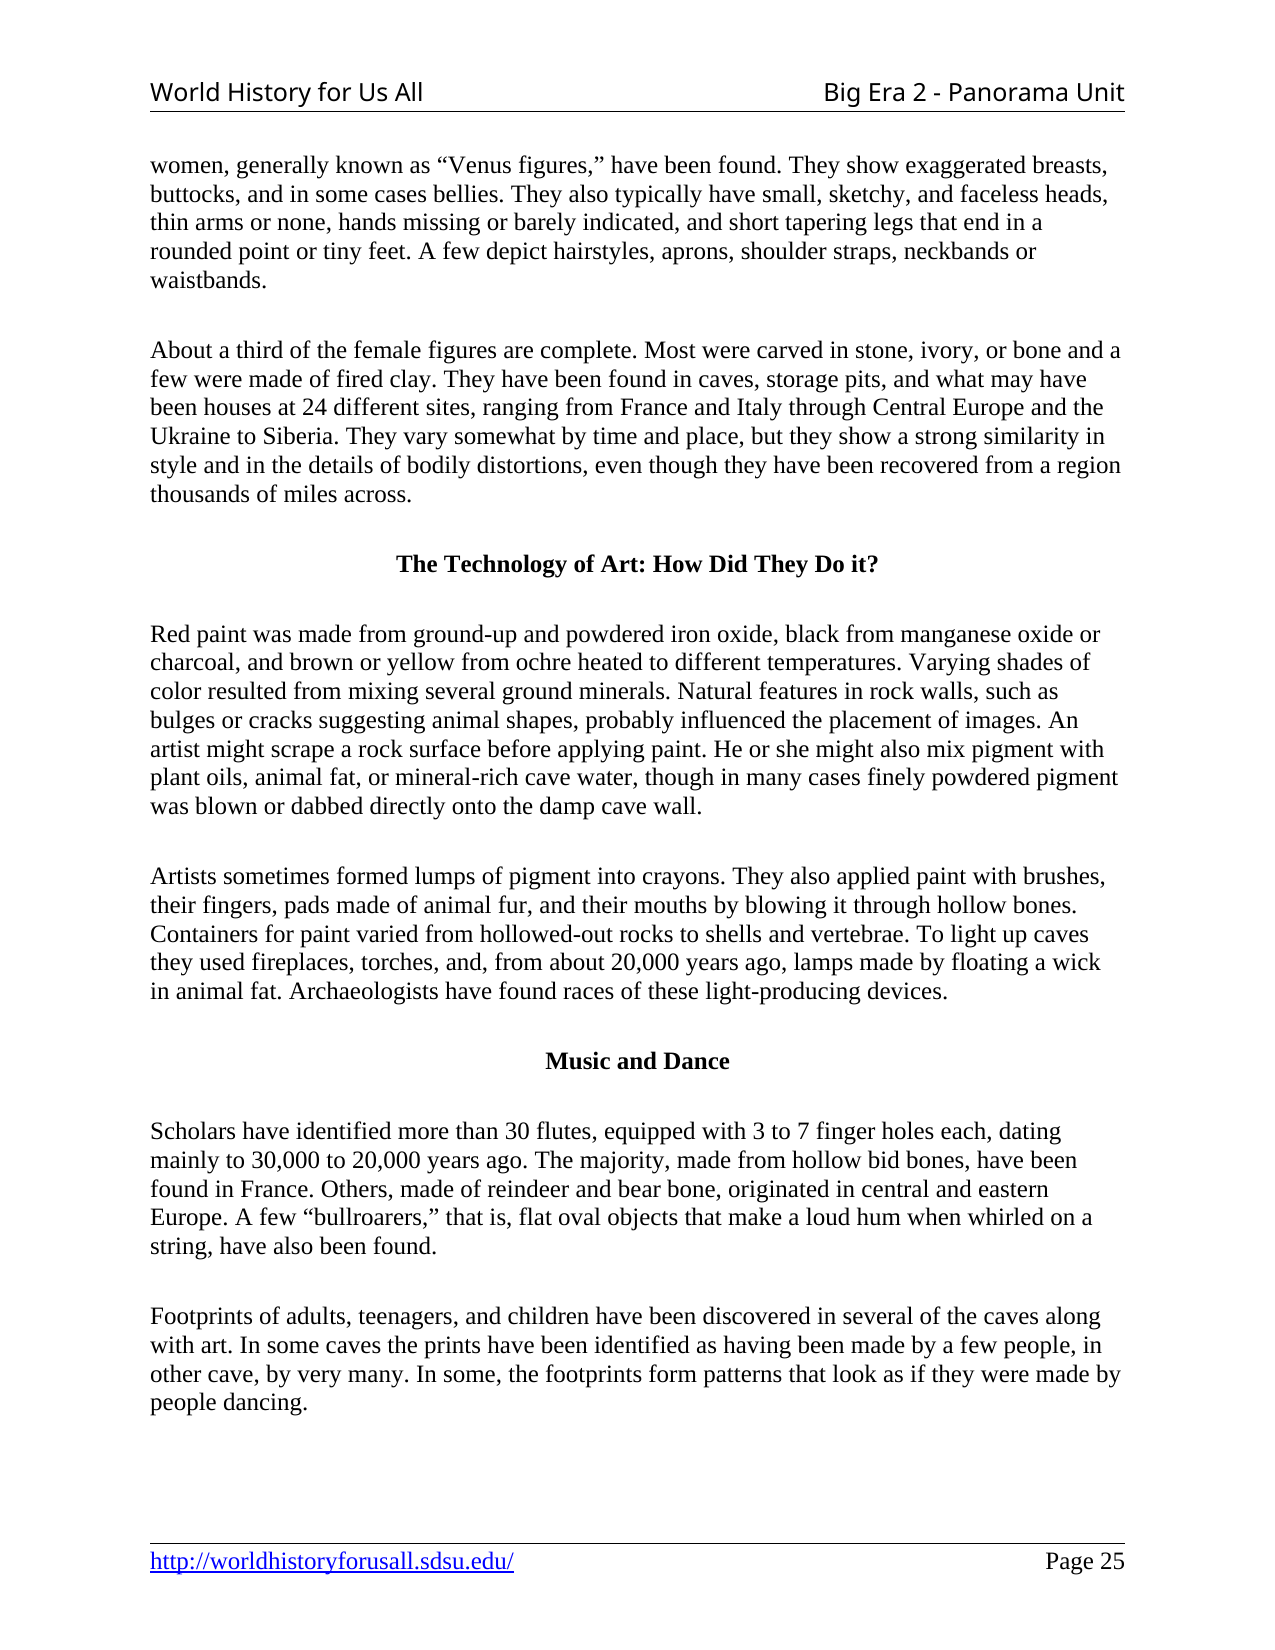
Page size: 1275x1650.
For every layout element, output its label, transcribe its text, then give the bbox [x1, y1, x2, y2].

text Scholars have identified more than 30 flutes, equipped with 3 to 7 finger holes each, dating mainly to 30,000 to 20,000 years ago. The majority, made from hollow bid bones, have been found in France. Others, made of reindeer and bear bone, originated in central and eastern Europe. A few “bullroarers,” that is, flat oval objects that make a loud hum when whirled on a string, have also been found. [150, 1116, 1125, 1260]
text About a third of the female figures are complete. Most were carved in stone, ivory, or bone and a few were made of fired clay. They have been found in caves, storage pits, and what may have been houses at 24 different sites, ranging from France and Italy through Central Europe and the Ukraine to Siberia. They vary somewhat by time and place, but they show a strong similarity in style and in the details of bodily distortions, even though they have been recovered from a region thousands of miles across. [150, 335, 1125, 507]
text The Technology of Art: How Did They Do it? [150, 549, 1125, 577]
text Music and Dance [150, 1046, 1125, 1075]
text Artists sometimes formed lumps of pigment into crayons. They also applied paint with brushes, their fingers, pads made of animal fur, and their mouths by blowing it through hollow bones. Containers for paint varied from hollowed-out rocks to shells and vertebrae. To light up caves they used fireplaces, torches, and, from about 20,000 years ago, lamps made by floating a wick in animal fat. Archaeologists have found races of these light-producing devices. [150, 861, 1125, 1005]
text Footprints of adults, teenagers, and children have been discovered in several of the caves along with art. In some caves the prints have been identified as having been made by a few people, in other cave, by very many. In some, the footprints form patterns that look as if they were made by people dancing. [150, 1301, 1125, 1416]
text women, generally known as “Venus figures,” have been found. They show exaggerated breasts, buttocks, and in some cases bellies. They also typically have small, sketchy, and faceless heads, thin arms or none, hands missing or barely indicated, and short tapering legs that end in a rounded point or tiny feet. A few depict hairstyles, aprons, shoulder straps, neckbands or waistbands. [150, 150, 1125, 294]
text Red paint was made from ground-up and powdered iron oxide, black from manganese oxide or charcoal, and brown or yellow from ochre heated to different temperatures. Varying shades of color resulted from mixing several ground minerals. Natural features in rock walls, such as bulges or cracks suggesting animal shapes, probably influenced the placement of images. An artist might scrape a rock surface before applying paint. He or she might also mix pigment with plant oils, animal fat, or mineral-rich cave water, though in many cases finely powdered pigment was blown or dabbed directly onto the damp cave wall. [150, 619, 1125, 820]
